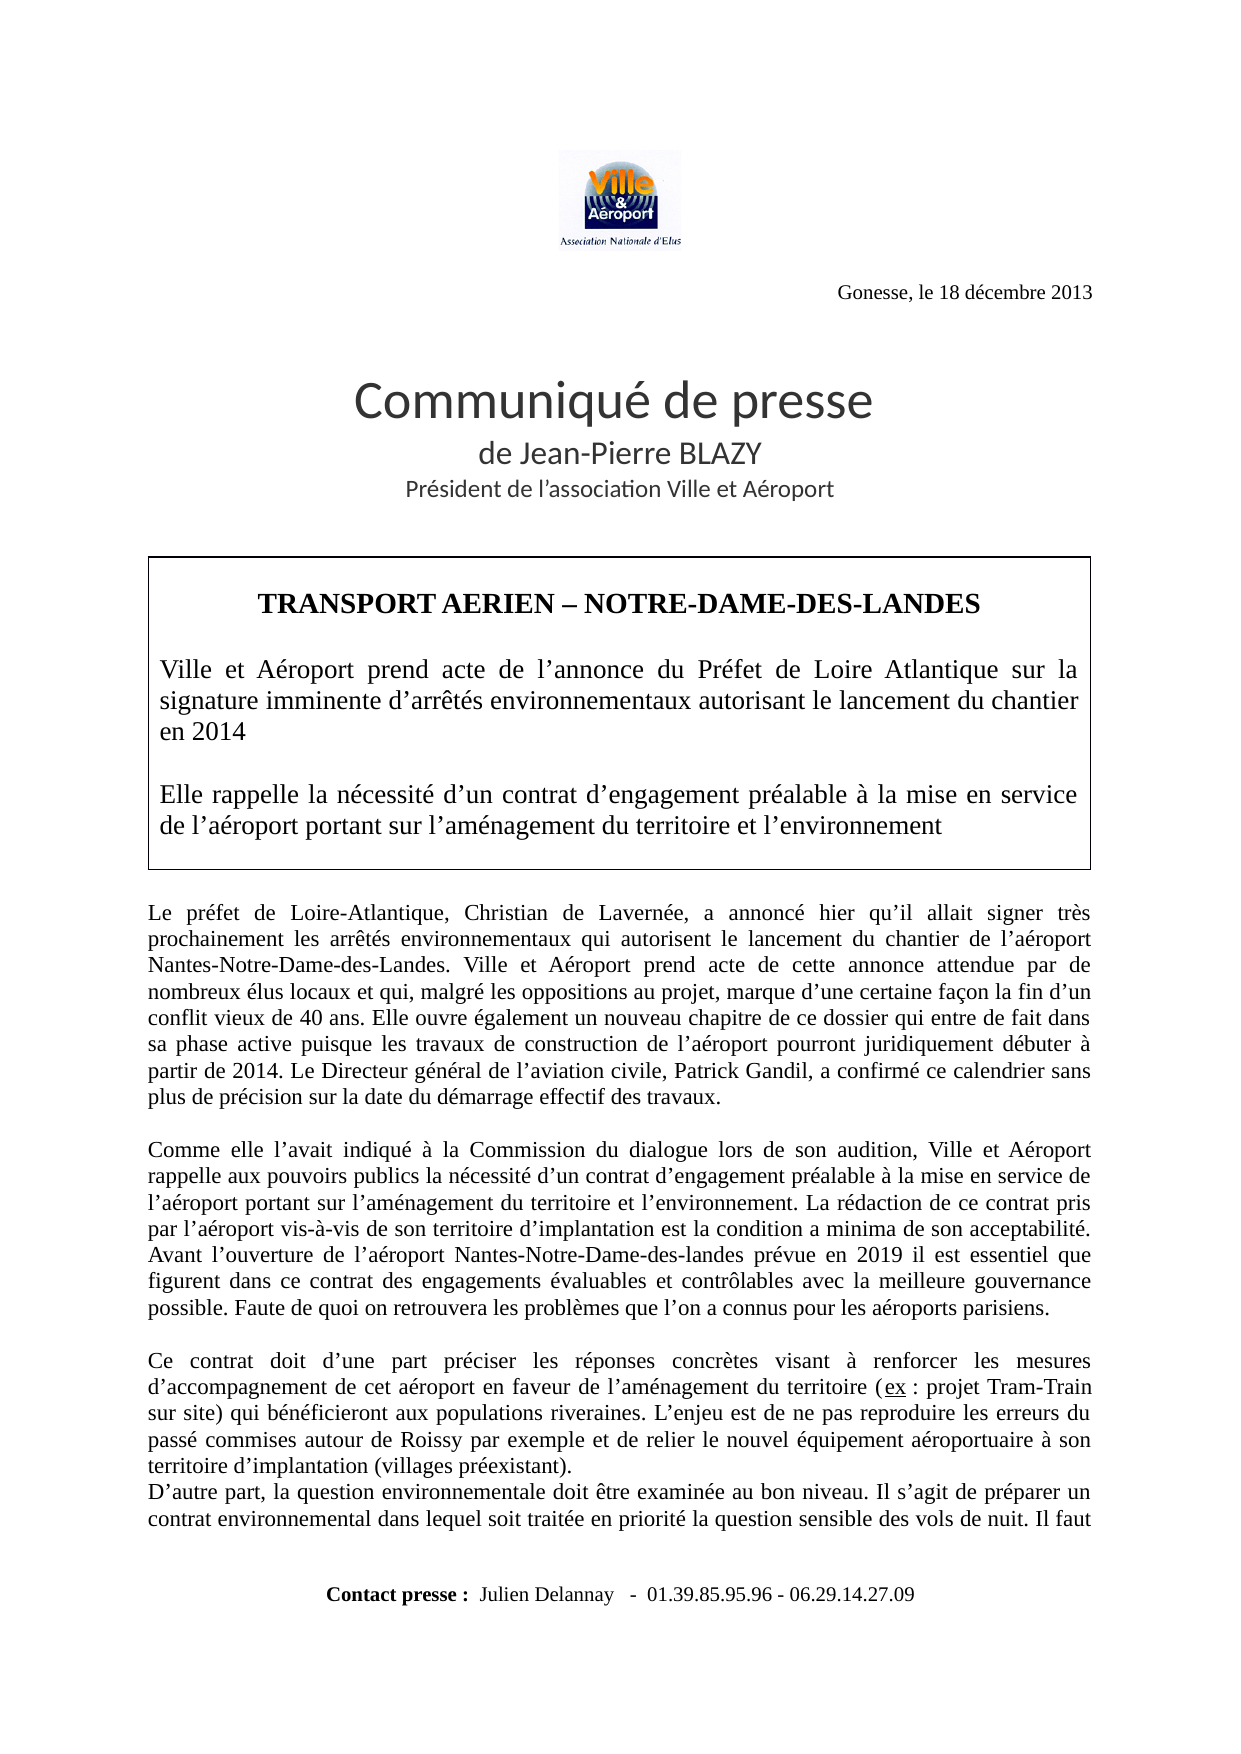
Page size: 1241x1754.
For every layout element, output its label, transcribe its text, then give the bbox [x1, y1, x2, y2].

text D’autre part, la question environnementale doit être examinée au bon niveau. Il s’agit de préparer un contrat environnemental dans lequel soit traitée en priorité la question sensible des vols de nuit. Il faut [148, 1478, 1092, 1531]
text Ce contrat doit d’une part préciser les réponses concrètes visant à renforcer les mesures d’accompagnement de cet aéroport en faveur de l’aménagement du territoire (ex : projet Tram-Train sur site) qui bénéficieront aux populations riveraines. L’enjeu est de ne pas reproduire les erreurs du passé commises autour de Roissy par exemple et de relier le nouvel équipement aéroportuaire à son territoire d’implantation (villages préexistant). [148, 1347, 1092, 1478]
text Communiqué de presse de Jean-Pierre BLAZY [148, 366, 1092, 473]
table_header TRANSPORT AERIEN – NOTRE-DAME-DES-LANDES Ville et Aéroport prend acte de l’annonce du Préfet de Loire Atlantique sur la signature imminente d’arrêtés environnementaux autorisant le lancement du chantier en 2014 Elle rappelle la nécessité d’un contrat d’engagement préalable à la mise en service de l’aéroport portant sur l’aménagement du territoire et l’environnement [149, 558, 1090, 869]
text Comme elle l’avait indiqué à la Commission du dialogue lors de son audition, Ville et Aéroport rappelle aux pouvoirs publics la nécessité d’un contrat d’engagement préalable à la mise en service de l’aéroport portant sur l’aménagement du territoire et l’environnement. La rédaction de ce contrat pris par l’aéroport vis-à-vis de son territoire d’implantation est la condition a minima de son acceptabilité. Avant l’ouverture de l’aéroport Nantes-Notre-Dame-des-landes prévue en 2019 il est essentiel que figurent dans ce contrat des engagements évaluables et contrôlables avec la meilleure gouvernance possible. Faute de quoi on retrouvera les problèmes que l’on a connus pour les aéroports parisiens. [148, 1136, 1092, 1320]
text Gonesse, le 18 décembre 2013 [148, 280, 1092, 304]
text Président de l’association Ville et Aéroport [148, 473, 1092, 503]
picture [558, 150, 682, 251]
text Le préfet de Loire-Atlantique, Christian de Lavernée, a annoncé hier qu’il allait signer très prochainement les arrêtés environnementaux qui autorisent le lancement du chantier de l’aéroport Nantes-Notre-Dame-des-Landes. Ville et Aéroport prend acte de cette annonce attendue par de nombreux élus locaux et qui, malgré les oppositions au projet, marque d’une certaine façon la fin d’un conflit vieux de 40 ans. Elle ouvre également un nouveau chapitre de ce dossier qui entre de fait dans sa phase active puisque les travaux de construction de l’aéroport pourront juridiquement débuter à partir de 2014. Le Directeur général de l’aviation civile, Patrick Gandil, a confirmé ce calendrier sans plus de précision sur la date du démarrage effectif des travaux. [148, 899, 1092, 1109]
